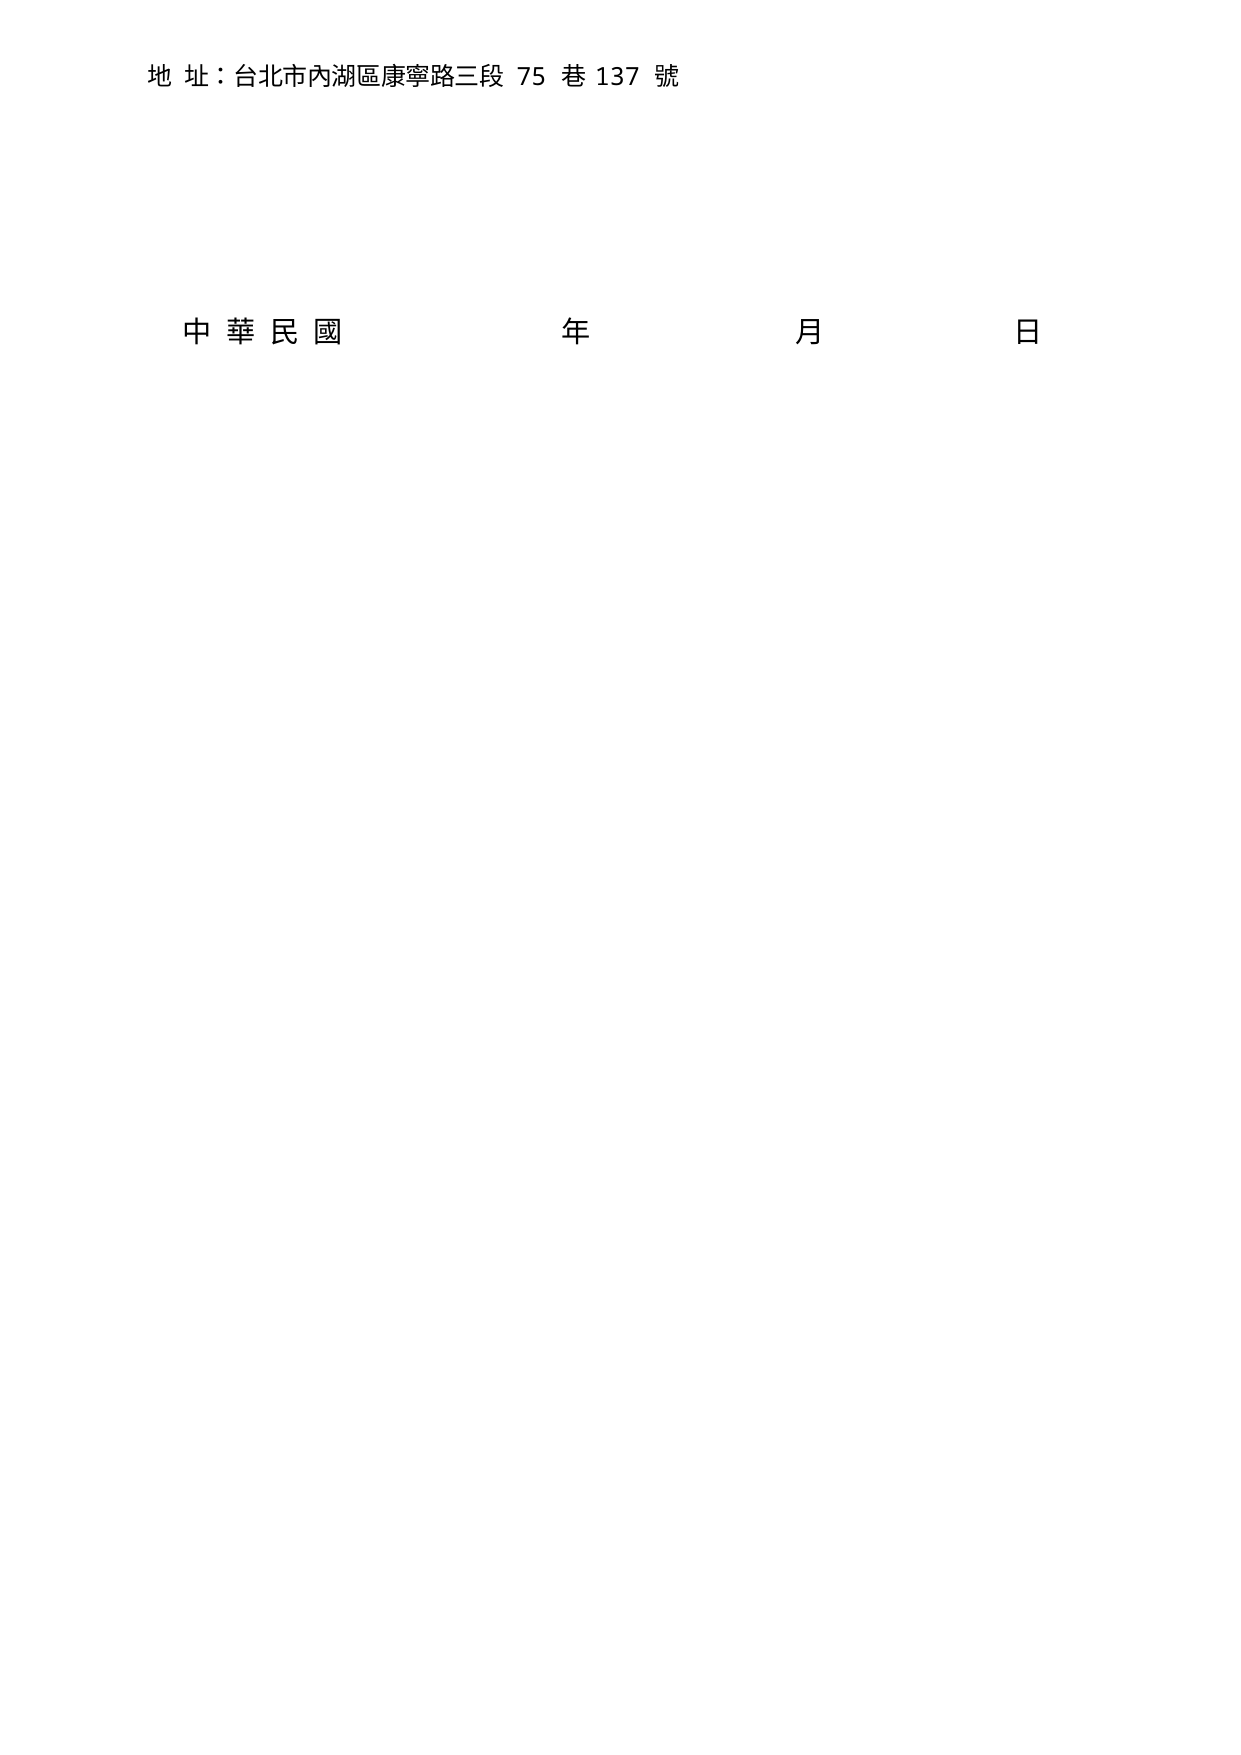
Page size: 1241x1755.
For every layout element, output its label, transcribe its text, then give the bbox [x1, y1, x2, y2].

text 地 址：台北市內湖區康寧路三段 75 巷 137 號 [147, 56, 1084, 92]
text 中 華 民 國 年 月 日 [182, 308, 1084, 351]
